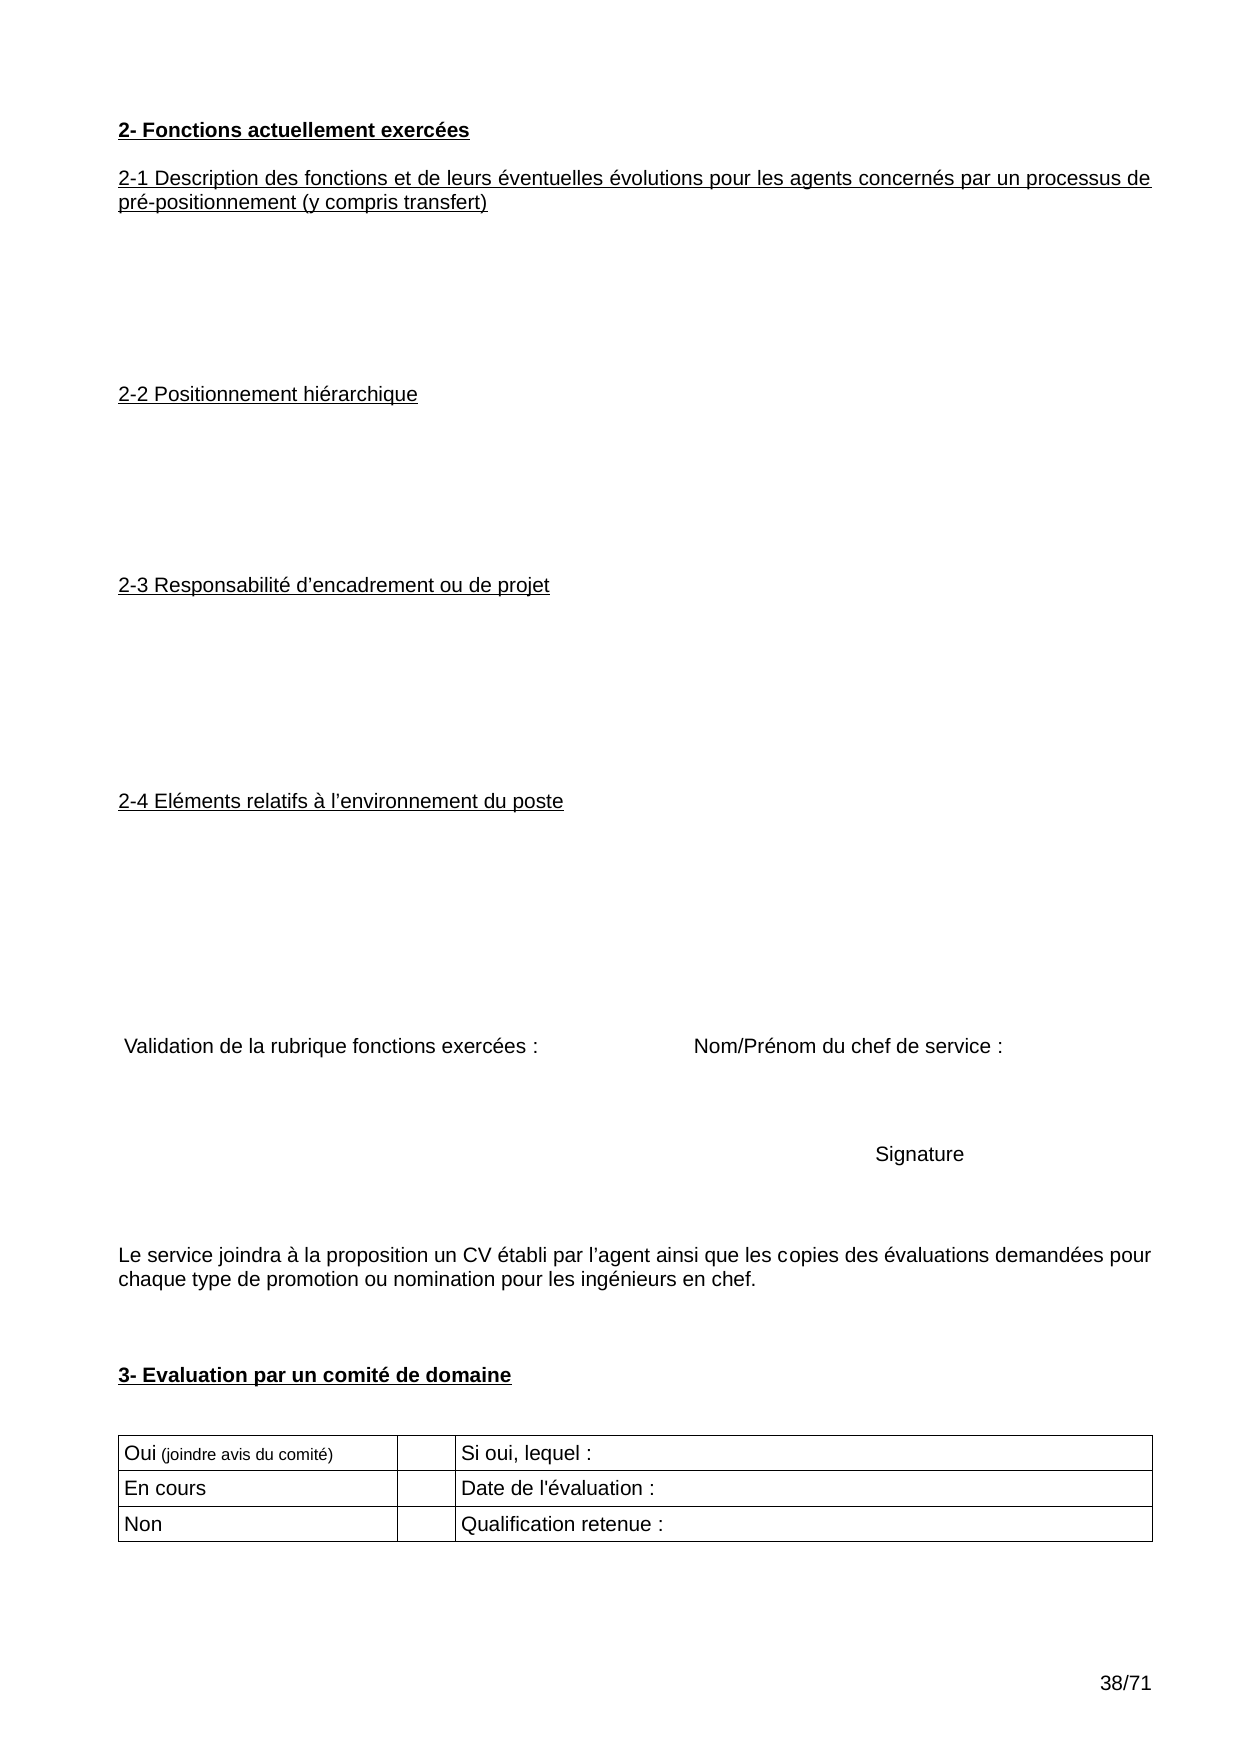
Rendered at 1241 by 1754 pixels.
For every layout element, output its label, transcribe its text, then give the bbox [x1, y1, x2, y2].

table_cell Signature [688, 1136, 1152, 1171]
text 3- Evaluation par un comité de domaine [118, 1363, 1152, 1387]
table_cell Date de l'évaluation : [456, 1471, 1152, 1506]
text 2-3 Responsabilité d’encadrement ou de projet [118, 573, 1152, 597]
text 2-4 Eléments relatifs à l’environnement du poste [118, 789, 1152, 813]
table_header [398, 1436, 455, 1470]
table_cell Non [119, 1507, 397, 1541]
table_cell En cours [119, 1471, 397, 1506]
text 2-1 Description des fonctions et de leurs éventuelles évolutions pour les agents concernés par un processus de [118, 166, 1152, 187]
table_header Nom/Prénom du chef de service : [688, 1029, 1152, 1136]
table_cell [398, 1507, 455, 1541]
text 2-2 Positionnement hiérarchique [118, 382, 1152, 406]
text Le service joindra à la proposition un CV établi par l’agent ainsi que les copies des évaluations demandées pour chaque type de promotion ou nomination pour les ingénieurs en chef. [118, 1243, 1152, 1291]
table_header Si oui, lequel : [456, 1436, 1152, 1470]
text pré-positionnement (y compris transfert) [118, 188, 1152, 214]
table_header Validation de la rubrique fonctions exercées : [118, 1029, 688, 1136]
table_cell [118, 1136, 688, 1171]
table_cell [398, 1471, 455, 1506]
table_cell Qualification retenue : [456, 1507, 1152, 1541]
text 2- Fonctions actuellement exercées [118, 118, 1152, 142]
table_header Oui (joindre avis du comité) [119, 1436, 397, 1470]
